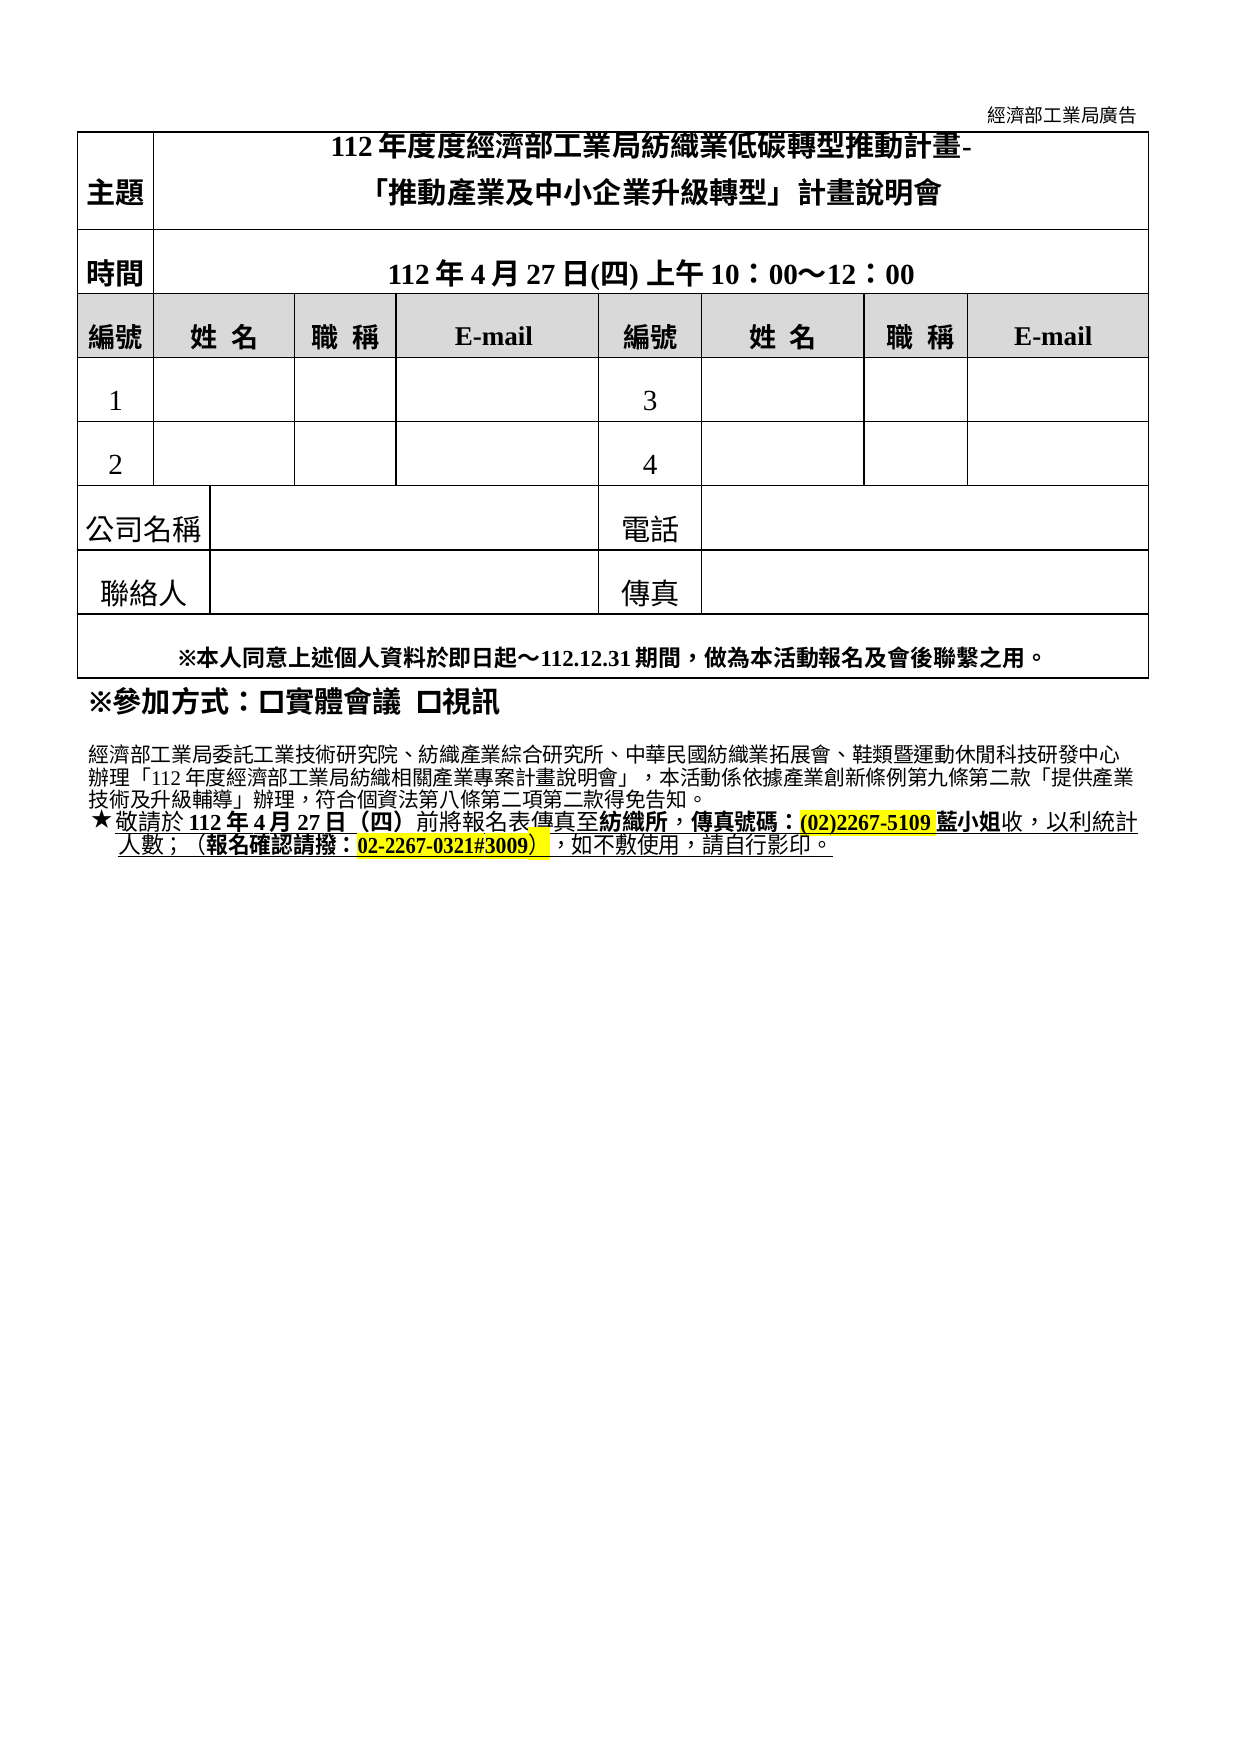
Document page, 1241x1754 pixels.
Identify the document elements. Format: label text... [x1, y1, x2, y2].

table_cell 職 稱 [865, 294, 967, 357]
table_cell 112年4月27日(四) 上午10：00～12：00 [154, 230, 1148, 293]
table_cell 姓 名 [154, 294, 294, 357]
table_cell [968, 422, 1148, 485]
table_header 主題 [78, 133, 153, 228]
table_cell [865, 422, 967, 485]
table_cell [865, 358, 967, 421]
table_cell [702, 422, 863, 485]
table_cell 2 [78, 422, 153, 485]
text 敬請於112年4月27日（四）前將報名表傳真至紡織所，傳真號碼：(02)2267-5109 藍小姐收，以利統計人數；（報名確認請撥：02-2267-0321#3009），如不敷使用，請自行影印。 [89, 812, 1152, 858]
table_cell [397, 422, 598, 485]
table_cell 時間 [78, 230, 153, 293]
table_cell [154, 358, 294, 421]
table_cell [295, 422, 395, 485]
table_cell 3 [599, 358, 701, 421]
table_cell E-mail [968, 294, 1148, 357]
table_cell [211, 551, 598, 613]
table_cell 編號 [78, 294, 153, 357]
table_header 112年度度經濟部工業局紡織業低碳轉型推動計畫- 「推動產業及中小企業升級轉型」計畫說明會 [154, 133, 1148, 228]
table_cell 職 稱 [295, 294, 395, 357]
table_cell [154, 422, 294, 485]
table_cell ※本人同意上述個人資料於即日起～112.12.31期間，做為本活動報名及會後聯繫之用。 [78, 615, 1148, 677]
table_cell 公司名稱 [78, 486, 209, 549]
text 經濟部工業局委託工業技術研究院、紡織產業綜合研究所、中華民國紡織業拓展會、鞋類暨運動休閒科技研發中心辦理「112年度經濟部工業局紡織相關產業專案計畫說明會」，本活動係依據產業創新條例第九條第二款「提供產業技術及升級輔導」辦理，符合個資法第八條第二項第二款得免告知。 [89, 744, 1137, 812]
table_cell 傳真 [599, 551, 701, 613]
table_cell [702, 358, 863, 421]
table_cell E-mail [397, 294, 598, 357]
table_cell 姓 名 [702, 294, 863, 357]
table_cell [968, 358, 1148, 421]
table_cell 電話 [599, 486, 701, 549]
table_cell 1 [78, 358, 153, 421]
table_cell [397, 358, 598, 421]
table_cell 4 [599, 422, 701, 485]
table_cell 聯絡人 [78, 551, 209, 613]
table_cell [295, 358, 395, 421]
table_cell [702, 486, 1148, 549]
table_cell [702, 551, 1148, 613]
table_cell 編號 [599, 294, 701, 357]
text ※參加方式：實體會議 視訊 [89, 679, 1137, 721]
table_cell [211, 486, 598, 549]
